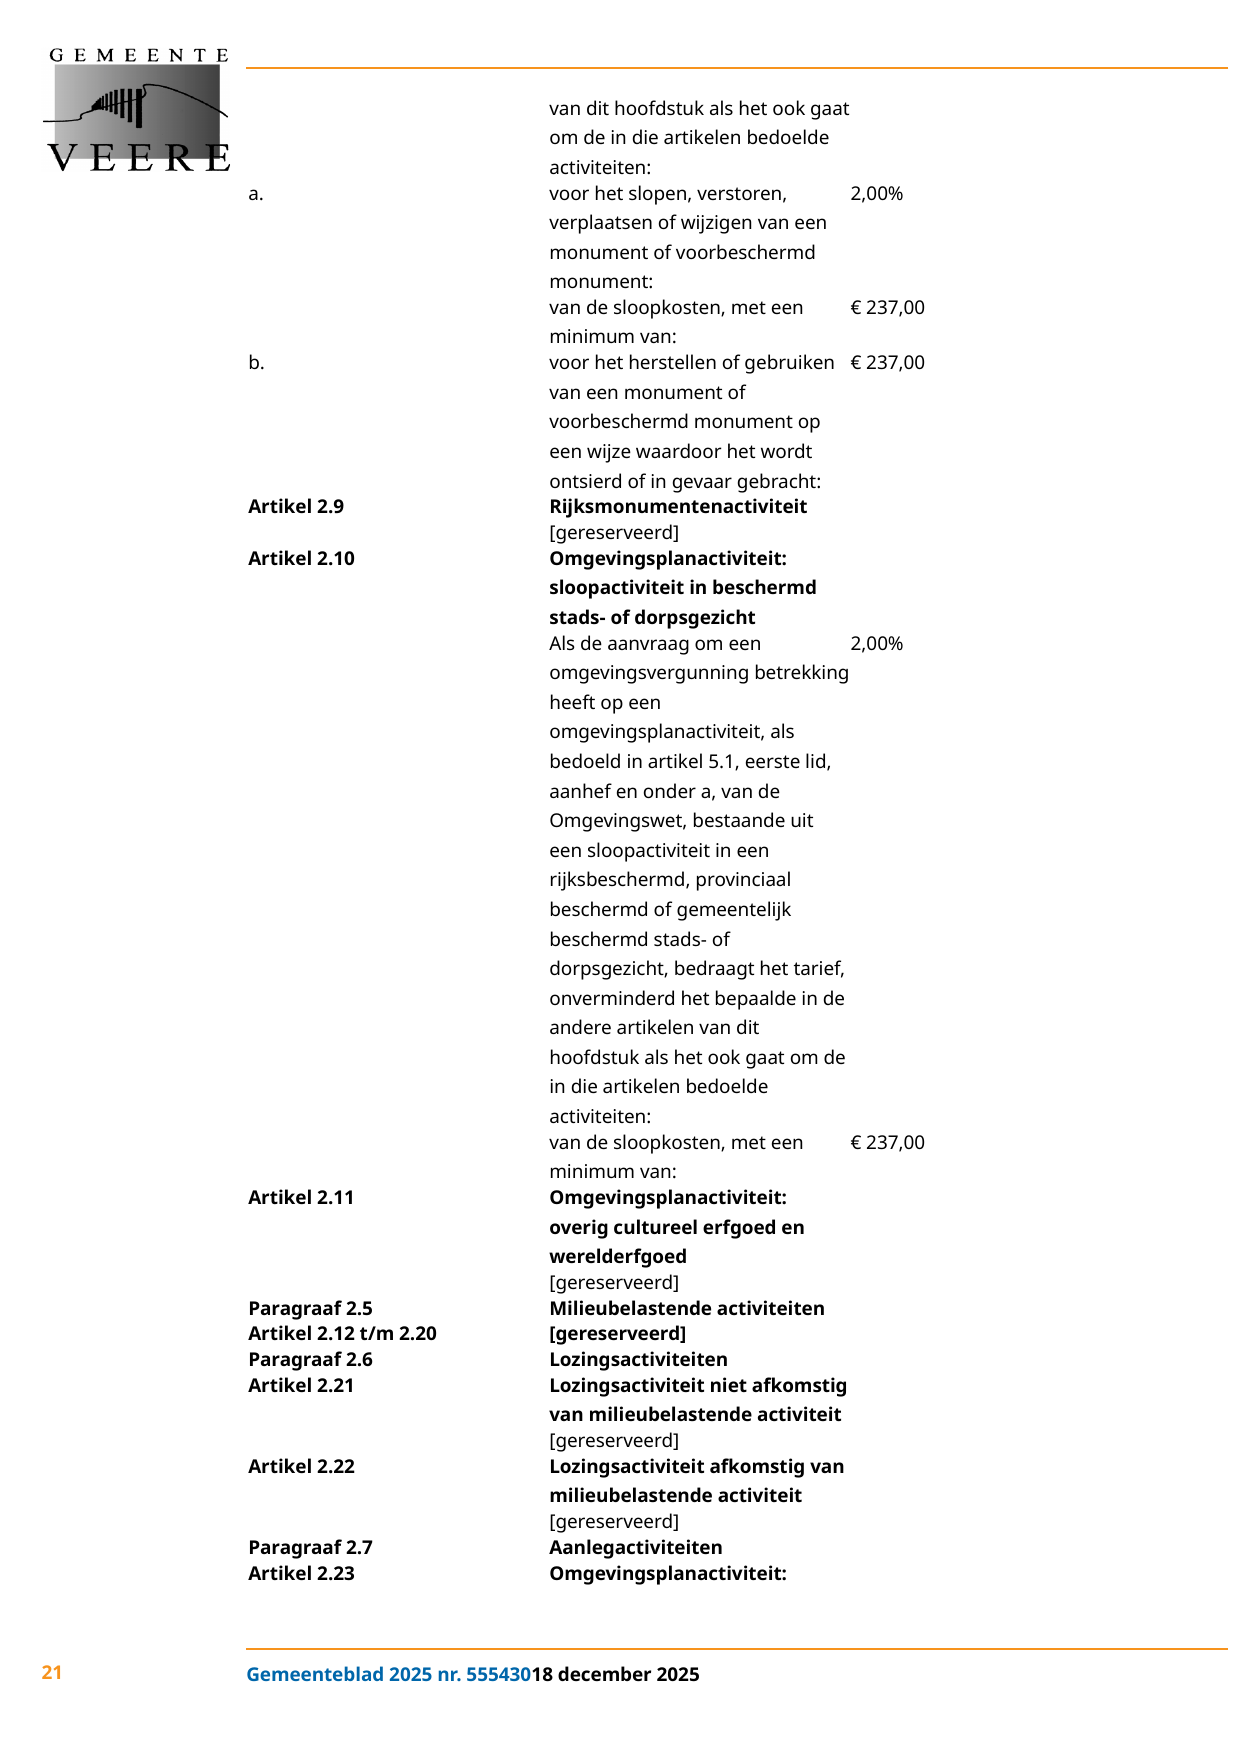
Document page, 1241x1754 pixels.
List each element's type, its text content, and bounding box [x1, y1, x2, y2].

table_cell [850, 1346, 1152, 1372]
table_cell [248, 1269, 549, 1295]
table_cell voor het slopen, verstoren, verplaatsen of wijzigen van een monument of voorbeschermd monument: [549, 180, 850, 294]
table_cell Artikel 2.22 [248, 1453, 549, 1508]
table_cell Aanlegactiviteiten [549, 1534, 850, 1560]
table_cell Lozingsactiviteit niet afkomstig van milieubelastende activiteit [549, 1372, 850, 1427]
table_cell [850, 1372, 1152, 1427]
table_cell [850, 1295, 1152, 1321]
picture [41, 47, 231, 172]
table_cell [248, 1129, 549, 1184]
table_cell [gereserveerd] [549, 1269, 850, 1295]
table_cell [gereserveerd] [549, 1509, 850, 1534]
table_cell van dit hoofdstuk als het ook gaat om de in die artikelen bedoelde activiteiten: [549, 95, 850, 180]
table_cell Artikel 2.10 [248, 545, 549, 630]
table_cell Artikel 2.21 [248, 1372, 549, 1427]
table_cell Artikel 2.11 [248, 1184, 549, 1269]
table_cell [850, 1428, 1152, 1453]
table_cell Omgevingsplanactiviteit: sloopactiviteit in beschermd stads- of dorpsgezicht [549, 545, 850, 630]
table_cell [248, 95, 549, 180]
table_cell Paragraaf 2.6 [248, 1346, 549, 1372]
table_cell [850, 1269, 1152, 1295]
table_cell Lozingsactiviteiten [549, 1346, 850, 1372]
table_cell [850, 494, 1152, 519]
table_cell [850, 545, 1152, 630]
table_cell Artikel 2.23 [248, 1560, 549, 1586]
table_cell [850, 1321, 1152, 1346]
table_cell [248, 294, 549, 349]
table_cell € 237,00 [850, 1129, 1152, 1184]
table_cell [850, 1560, 1152, 1586]
table_cell 2,00% [850, 630, 1152, 1129]
table_cell voor het herstellen of gebruiken van een monument of voorbeschermd monument op een wijze waardoor het wordt ontsierd of in gevaar gebracht: [549, 350, 850, 493]
table_cell Lozingsactiviteit afkomstig van milieubelastende activiteit [549, 1453, 850, 1508]
table_cell Omgevingsplanactiviteit: [549, 1560, 850, 1586]
table_cell [gereserveerd] [549, 519, 850, 545]
table_cell Omgevingsplanactiviteit: overig cultureel erfgoed en werelderfgoed [549, 1184, 850, 1269]
table_cell [850, 519, 1152, 545]
table_cell € 237,00 [850, 350, 1152, 493]
table_cell Als de aanvraag om een omgevingsvergunning betrekking heeft op een omgevingsplanactiviteit, als bedoeld in artikel 5.1, eerste lid, aanhef en onder a, van de Omgevingswet, bestaande uit een sloopactiviteit in een rijksbeschermd, provinciaal beschermd of gemeentelijk beschermd stads- of dorpsgezicht, bedraagt het tarief, onverminderd het bepaalde in de andere artikelen van dit hoofdstuk als het ook gaat om de in die artikelen bedoelde activiteiten: [549, 630, 850, 1129]
table_cell [850, 1453, 1152, 1508]
table_cell [248, 1428, 549, 1453]
table_cell [248, 630, 549, 1129]
table_cell van de sloopkosten, met een minimum van: [549, 1129, 850, 1184]
table_cell [248, 1509, 549, 1534]
table_cell [850, 95, 1152, 180]
table_cell van de sloopkosten, met een minimum van: [549, 294, 850, 349]
table_cell Paragraaf 2.5 [248, 1295, 549, 1321]
table_cell € 237,00 [850, 294, 1152, 349]
table_cell [gereserveerd] [549, 1321, 850, 1346]
table_cell Rijksmonumentenactiviteit [549, 494, 850, 519]
table_cell [gereserveerd] [549, 1428, 850, 1453]
table_cell a. [248, 180, 549, 294]
table_cell [248, 519, 549, 545]
table_cell Artikel 2.9 [248, 494, 549, 519]
table_cell [850, 1534, 1152, 1560]
table_cell b. [248, 350, 549, 493]
table_cell Paragraaf 2.7 [248, 1534, 549, 1560]
table_cell [850, 1184, 1152, 1269]
table_cell Artikel 2.12 t/m 2.20 [248, 1321, 549, 1346]
table_cell 2,00% [850, 180, 1152, 294]
table_cell Milieubelastende activiteiten [549, 1295, 850, 1321]
table_cell [850, 1509, 1152, 1534]
